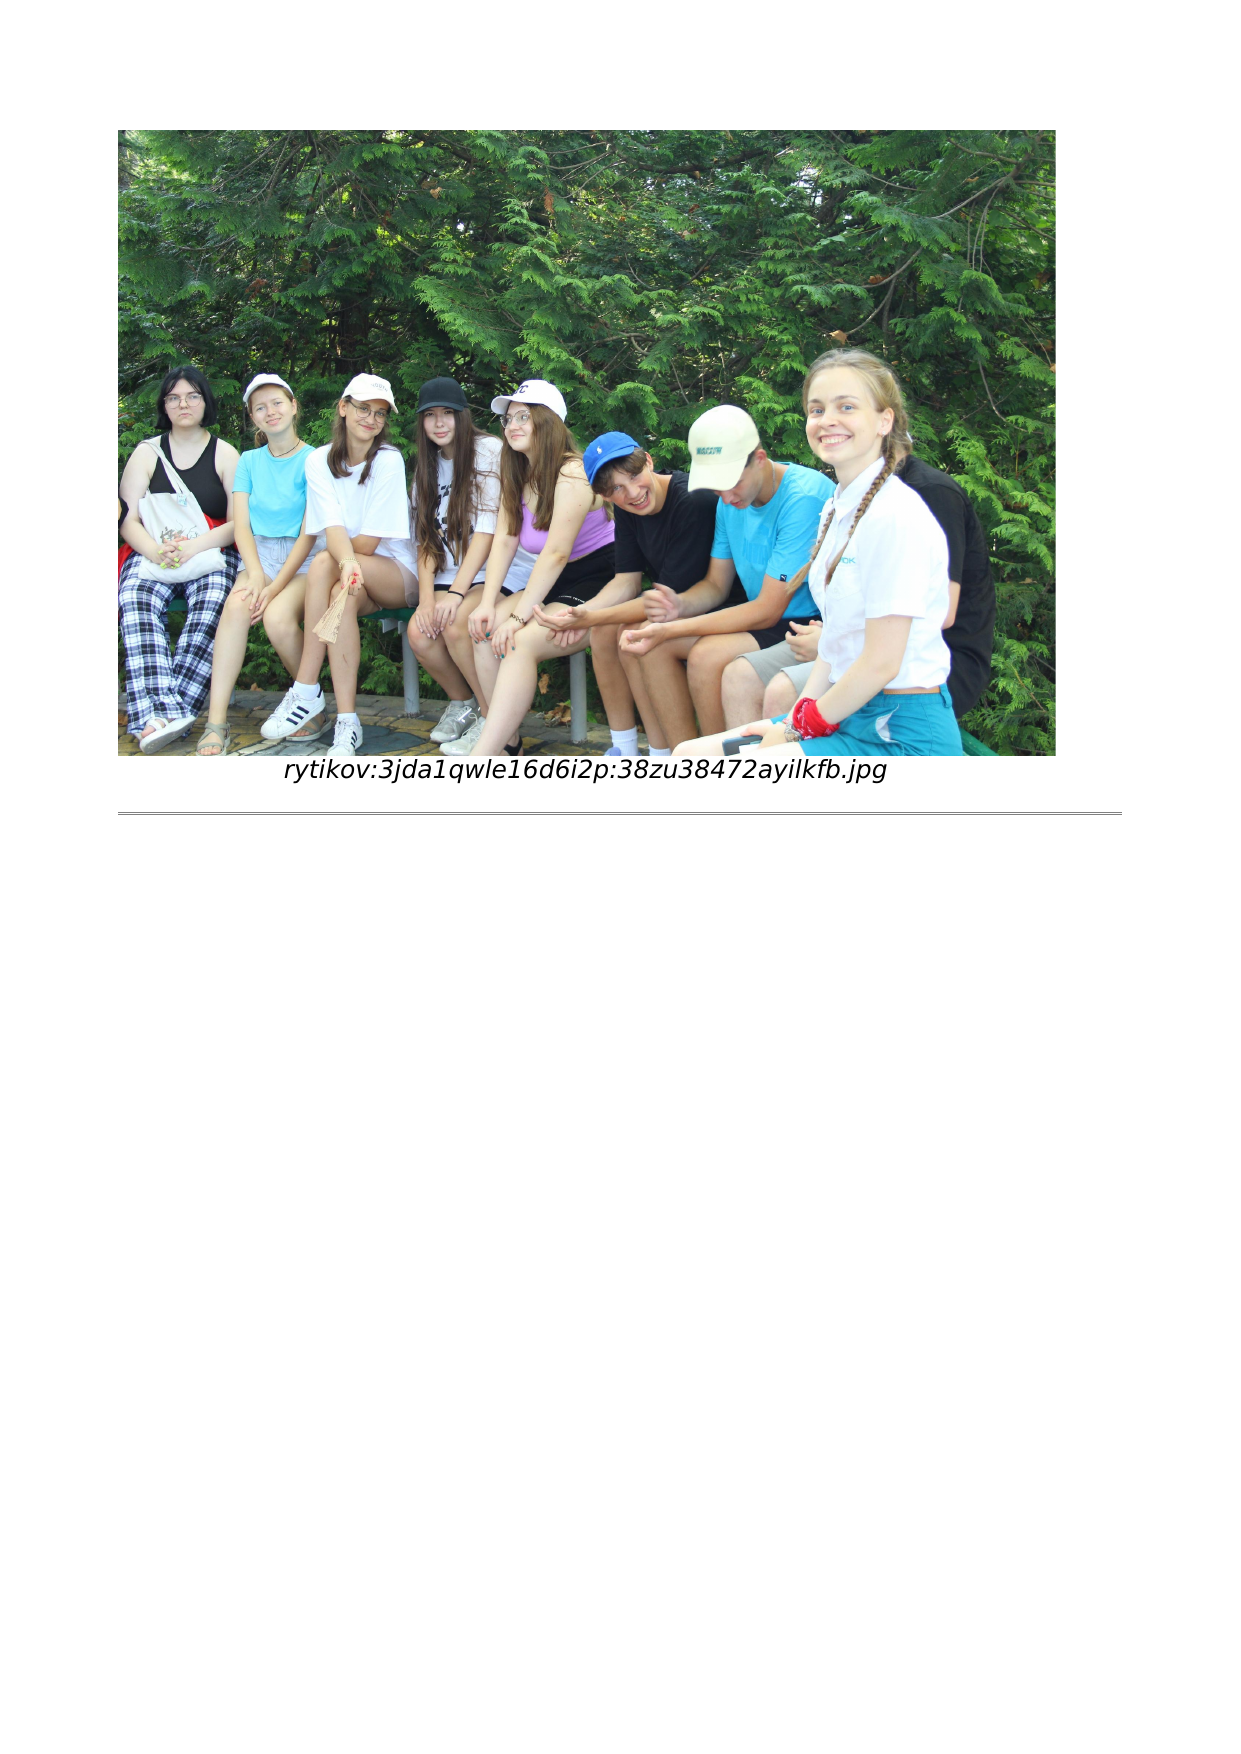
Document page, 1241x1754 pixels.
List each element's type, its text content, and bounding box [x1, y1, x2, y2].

picture [908, 751, 918, 756]
picture [118, 130, 1056, 756]
text rytikov:3jda1qwle16d6i2p:38zu38472ayilkfb.jpg [118, 756, 1056, 785]
